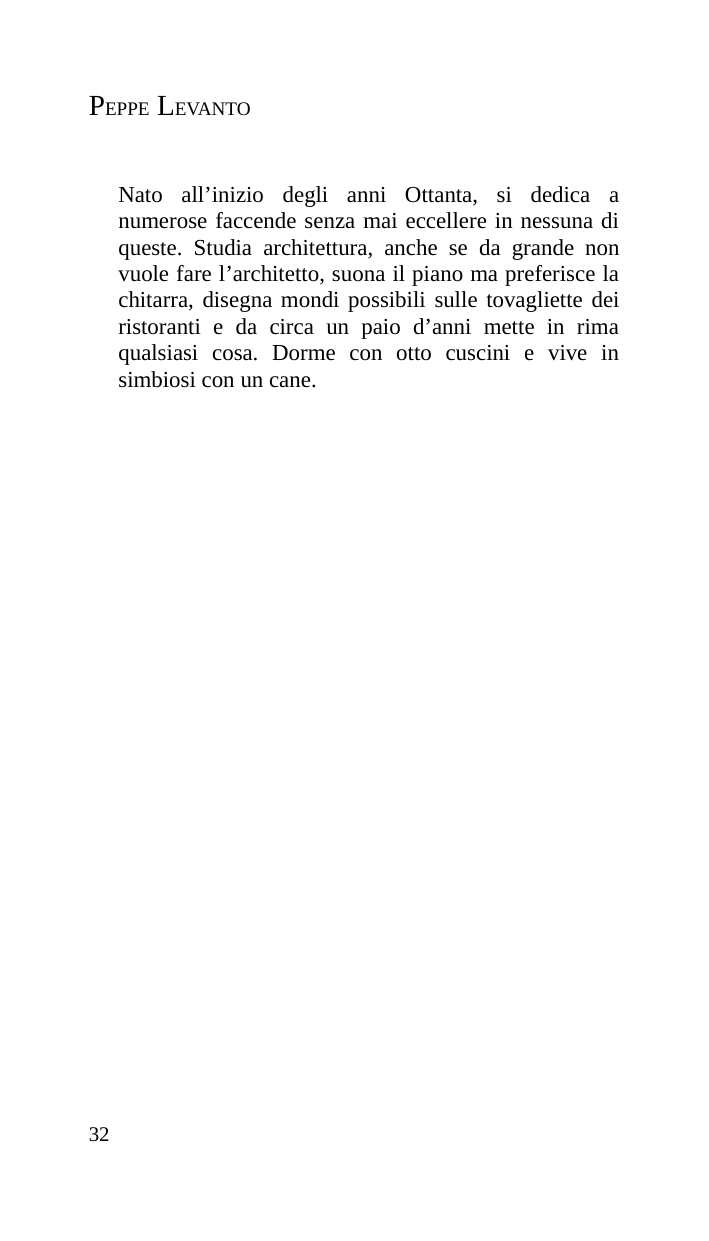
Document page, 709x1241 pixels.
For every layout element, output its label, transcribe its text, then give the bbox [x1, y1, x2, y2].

text Peppe Levanto [88, 88, 620, 122]
text Nato all’inizio degli anni Ottanta, si dedica a numerose faccende senza mai eccellere in nessuna di queste. Studia architettura, anche se da grande non vuole fare l’architetto, suona il piano ma preferisce la chitarra, disegna mondi possibili sulle tovagliette dei ristoranti e da circa un paio d’anni mette in rima qualsiasi cosa. Dorme con otto cuscini e vive in simbiosi con un cane. [118, 181, 620, 392]
